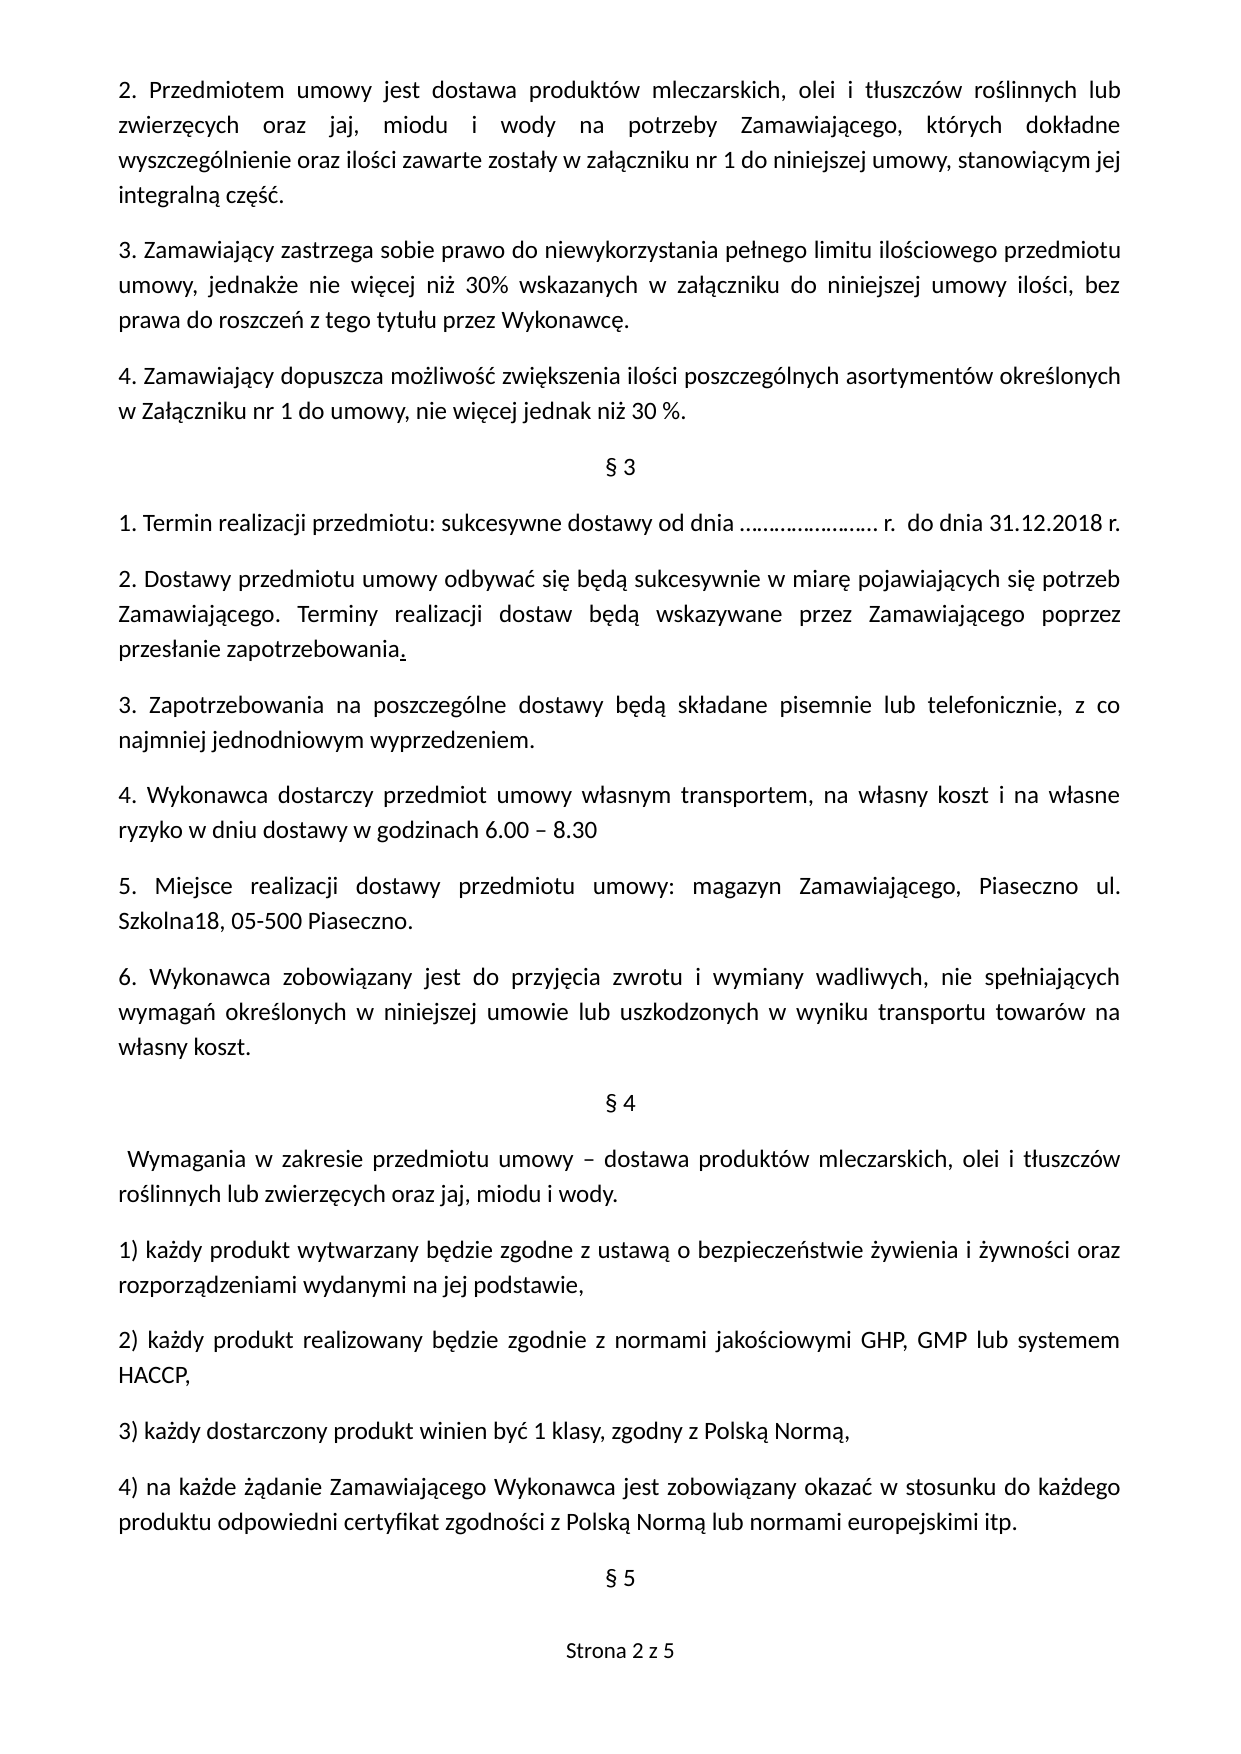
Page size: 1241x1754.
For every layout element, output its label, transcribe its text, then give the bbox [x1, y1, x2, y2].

text 1. Termin realizacji przedmiotu: sukcesywne dostawy od dnia …………………… r. do dnia 31.12.2018 r. [118, 507, 1122, 538]
text 2. Przedmiotem umowy jest dostawa produktów mleczarskich, olei i tłuszczów roślinnych lub zwierzęcych oraz jaj, miodu i wody na potrzeby Zamawiającego, których dokładne wyszczególnienie oraz ilości zawarte zostały w załączniku nr 1 do niniejszej umowy, stanowiącym jej integralną część. [118, 74, 1122, 209]
text Wymagania w zakresie przedmiotu umowy – dostawa produktów mleczarskich, olei i tłuszczów roślinnych lub zwierzęcych oraz jaj, miodu i wody. [118, 1143, 1122, 1208]
text 4. Wykonawca dostarczy przedmiot umowy własnym transportem, na własny koszt i na własne ryzyko w dniu dostawy w godzinach 6.00 – 8.30 [118, 779, 1122, 845]
text 6. Wykonawca zobowiązany jest do przyjęcia zwrotu i wymiany wadliwych, nie spełniających wymagań określonych w niniejszej umowie lub uszkodzonych w wyniku transportu towarów na własny koszt. [118, 961, 1122, 1062]
text 3. Zamawiający zastrzega sobie prawo do niewykorzystania pełnego limitu ilościowego przedmiotu umowy, jednakże nie więcej niż 30% wskazanych w załączniku do niniejszej umowy ilości, bez prawa do roszczeń z tego tytułu przez Wykonawcę. [118, 234, 1122, 335]
text 2. Dostawy przedmiotu umowy odbywać się będą sukcesywnie w miarę pojawiających się potrzeb Zamawiającego. Terminy realizacji dostaw będą wskazywane przez Zamawiającego poprzez przesłanie zapotrzebowania. [118, 563, 1122, 663]
text 5. Miejsce realizacji dostawy przedmiotu umowy: magazyn Zamawiającego, Piaseczno ul. Szkolna18, 05-500 Piaseczno. [118, 870, 1122, 936]
text 4) na każde żądanie Zamawiającego Wykonawca jest zobowiązany okazać w stosunku do każdego produktu odpowiedni certyfikat zgodności z Polską Normą lub normami europejskimi itp. [118, 1471, 1122, 1537]
text 4. Zamawiający dopuszcza możliwość zwiększenia ilości poszczególnych asortymentów określonych w Załączniku nr 1 do umowy, nie więcej jednak niż 30 %. [118, 360, 1122, 426]
text 3) każdy dostarczony produkt winien być 1 klasy, zgodny z Polską Normą, [118, 1415, 1122, 1446]
text 2) każdy produkt realizowany będzie zgodnie z normami jakościowymi GHP, GMP lub systemem HACCP, [118, 1324, 1122, 1390]
text § 3 [118, 451, 1122, 482]
text 1) każdy produkt wytwarzany będzie zgodne z ustawą o bezpieczeństwie żywienia i żywności oraz rozporządzeniami wydanymi na jej podstawie, [118, 1234, 1122, 1299]
text § 5 [118, 1562, 1122, 1593]
text § 4 [118, 1087, 1122, 1118]
text 3. Zapotrzebowania na poszczególne dostawy będą składane pisemnie lub telefonicznie, z co najmniej jednodniowym wyprzedzeniem. [118, 689, 1122, 754]
